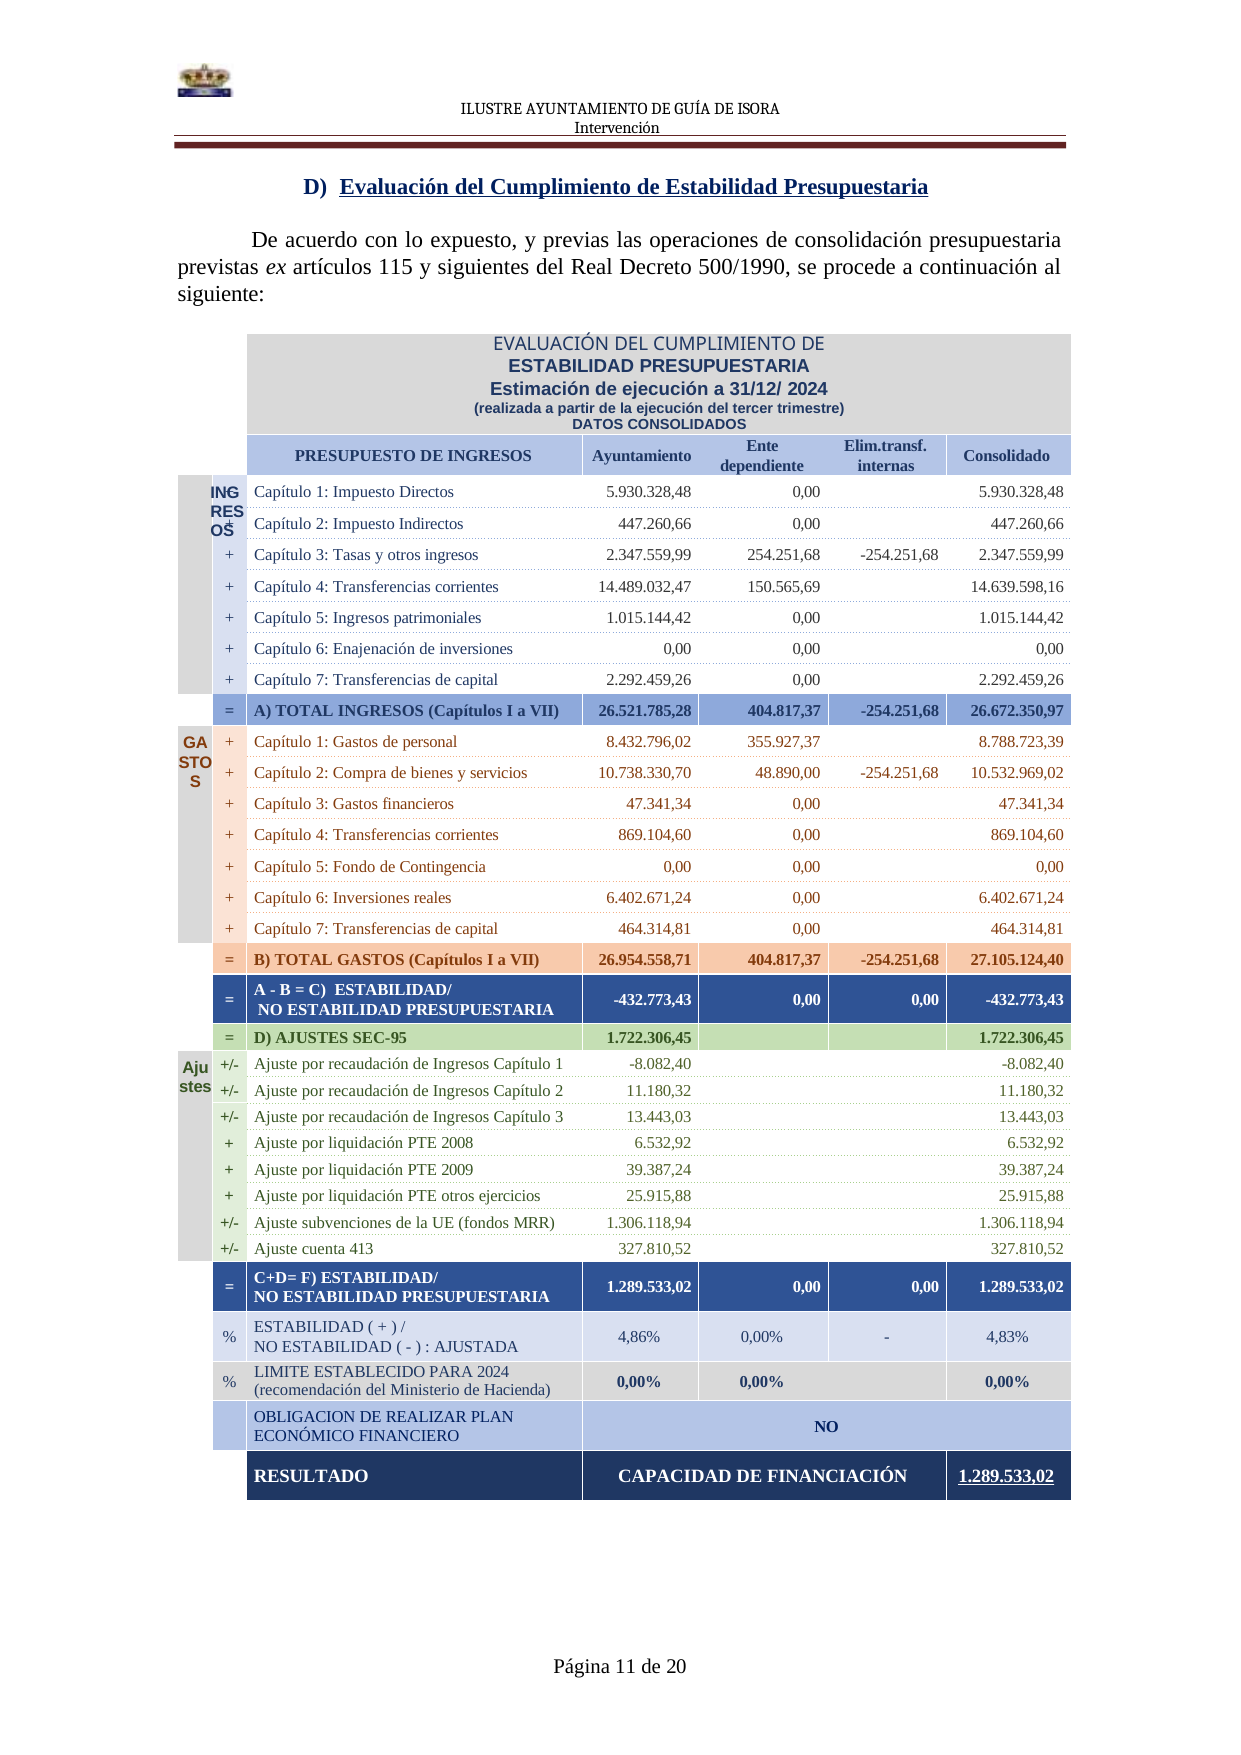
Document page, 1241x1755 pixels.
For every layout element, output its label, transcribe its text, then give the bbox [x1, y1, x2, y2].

table_cell [828, 1076, 946, 1102]
table_cell 869.104,60 [582, 818, 699, 849]
table_cell 25.915,88 [582, 1182, 699, 1208]
table_cell + [213, 1155, 247, 1182]
table_cell 27.105.124,40 [947, 943, 1071, 973]
table_cell [178, 694, 212, 725]
table_cell Ajustes [178, 1051, 212, 1261]
table_cell + [213, 756, 247, 787]
table_cell = [213, 943, 246, 973]
table_cell [828, 912, 946, 943]
table_cell 1.015.144,42 [582, 601, 699, 632]
table_cell [828, 787, 946, 818]
table_cell + [213, 663, 247, 694]
table_cell 447.260,66 [582, 507, 699, 538]
table_cell 464.314,81 [582, 912, 699, 943]
table_cell 39.387,24 [946, 1155, 1071, 1182]
table_cell +/- [213, 1103, 247, 1129]
table_cell Ajuste por liquidación PTE otros ejercicios [247, 1182, 582, 1208]
table_cell Capítulo 5: Fondo de Contingencia [247, 849, 582, 881]
table_cell Capítulo 6: Enajenación de inversiones [247, 632, 582, 663]
table_cell ESTABILIDAD ( + ) / NO ESTABILIDAD ( - ) : AJUSTADA [247, 1312, 582, 1361]
table_cell 47.341,34 [946, 787, 1071, 818]
table_cell 6.532,92 [946, 1129, 1071, 1155]
table_cell PRESUPUESTO DE INGRESOS [247, 435, 582, 475]
table_cell [699, 1129, 828, 1155]
table_cell 6.402.671,24 [582, 881, 699, 912]
table_cell [699, 1024, 828, 1050]
table_cell 11.180,32 [946, 1076, 1071, 1102]
table_cell B) TOTAL GASTOS (Capítulos I a VII) [247, 943, 582, 973]
table_cell 0,00 [699, 912, 828, 943]
table_cell [699, 1155, 828, 1182]
table_cell [828, 1051, 946, 1076]
table_cell [178, 1451, 246, 1500]
table_cell 0,00 [829, 975, 946, 1023]
table_cell [828, 849, 946, 881]
table_cell Capítulo 4: Transferencias corrientes [247, 569, 582, 601]
table_cell -254.251,68 [829, 943, 946, 973]
table_cell 6.402.671,24 [946, 881, 1071, 912]
table_cell + [213, 632, 247, 663]
table_cell [828, 475, 946, 507]
table_cell [213, 1401, 246, 1450]
table_cell [829, 1024, 946, 1050]
table_cell 447.260,66 [946, 507, 1071, 538]
table_cell [828, 569, 946, 601]
table_cell Capítulo 6: Inversiones reales [247, 881, 582, 912]
table_cell 0,00% [583, 1362, 698, 1400]
table_cell Ajuste por liquidación PTE 2008 [247, 1129, 582, 1155]
table_cell Ayuntamiento [583, 435, 699, 475]
table_cell 4,86% [583, 1312, 698, 1361]
table_cell 0,00 [699, 849, 828, 881]
table_cell + [213, 1182, 247, 1208]
table_cell 1.289.533,02 [583, 1262, 698, 1311]
table_cell [828, 601, 946, 632]
table_cell [828, 507, 946, 538]
table_cell 0,00 [699, 1262, 828, 1311]
table_cell RESULTADO [247, 1451, 582, 1500]
table_cell Elim.transf. internas [828, 435, 946, 475]
table_cell Consolidado [947, 435, 1071, 475]
table_cell 327.810,52 [946, 1234, 1071, 1261]
table_cell 2.347.559,99 [946, 538, 1071, 569]
table_cell 1.722.306,45 [583, 1024, 698, 1050]
table_cell 0,00 [699, 507, 828, 538]
table_cell [828, 632, 946, 663]
table_cell 1.289.533,02 [947, 1451, 1071, 1500]
table_cell -8.082,40 [946, 1051, 1071, 1076]
table_cell + [213, 726, 247, 756]
table_cell + [213, 912, 247, 943]
table_cell -432.773,43 [583, 975, 698, 1023]
table_cell -254.251,68 [829, 694, 946, 725]
table_cell + [213, 475, 247, 507]
table_cell [828, 663, 946, 694]
table_cell 10.532.969,02 [946, 756, 1071, 787]
table_cell [178, 1262, 212, 1450]
table_cell 13.443,03 [582, 1103, 699, 1129]
table_cell -254.251,68 [828, 756, 946, 787]
table_cell 4,83% [947, 1312, 1071, 1361]
table_header [178, 334, 247, 475]
table_cell 2.292.459,26 [582, 663, 699, 694]
table_cell + [213, 538, 247, 569]
table_cell 1.289.533,02 [947, 1262, 1071, 1311]
table_cell -432.773,43 [947, 975, 1071, 1023]
table_cell 1.306.118,94 [582, 1208, 699, 1234]
table_cell Ajuste por recaudación de Ingresos Capítulo 3 [247, 1103, 582, 1129]
table_header EVALUACIÓN DEL CUMPLIMIENTO DE ESTABILIDAD PRESUPUESTARIA Estimación de ejecución a 31/12/ 2024 (realizada a partir de la ejecución del tercer trimestre) DATOS CONSOLIDADOS [247, 334, 1071, 434]
table_cell Capítulo 4: Transferencias corrientes [247, 818, 582, 849]
table_cell + [213, 849, 247, 881]
list Evaluación del Cumplimiento de Estabilidad Presupuestaria [303, 173, 1078, 199]
table_cell INGRESOS [178, 475, 212, 694]
table_cell +/- [213, 1208, 247, 1234]
table_cell 464.314,81 [946, 912, 1071, 943]
table_cell Capítulo 3: Tasas y otros ingresos [247, 538, 582, 569]
table_cell 13.443,03 [946, 1103, 1071, 1129]
table_cell 10.738.330,70 [582, 756, 699, 787]
table_cell 47.341,34 [582, 787, 699, 818]
table_cell Capítulo 1: Gastos de personal [247, 726, 582, 756]
table_cell +/- [213, 1076, 247, 1102]
table_cell A) TOTAL INGRESOS (Capítulos I a VII) [247, 694, 582, 725]
table_cell Capítulo 3: Gastos financieros [247, 787, 582, 818]
table_cell 1.015.144,42 [946, 601, 1071, 632]
table_cell [828, 881, 946, 912]
table_cell A - B = C) ESTABILIDAD/ NO ESTABILIDAD PRESUPUESTARIA [247, 975, 582, 1023]
table_cell 5.930.328,48 [582, 475, 699, 507]
table_cell 1.306.118,94 [946, 1208, 1071, 1234]
table_cell 11.180,32 [582, 1076, 699, 1102]
table_cell % [213, 1312, 246, 1361]
table_cell Capítulo 2: Compra de bienes y servicios [247, 756, 582, 787]
table_cell Capítulo 2: Impuesto Indirectos [247, 507, 582, 538]
table_cell 0,00% [699, 1312, 828, 1361]
table_cell + [213, 787, 247, 818]
table_cell + [213, 507, 247, 538]
table_cell 26.521.785,28 [583, 694, 698, 725]
table_cell + [213, 818, 247, 849]
table_cell 0,00 [699, 975, 828, 1023]
table_cell 48.890,00 [699, 756, 828, 787]
table_cell 404.817,37 [699, 943, 828, 973]
table_cell 0,00 [699, 475, 828, 507]
table_cell 1.722.306,45 [947, 1024, 1071, 1050]
table_cell 14.489.032,47 [582, 569, 699, 601]
table_cell 39.387,24 [582, 1155, 699, 1182]
table_cell + [213, 569, 247, 601]
table_cell 0,00 [699, 632, 828, 663]
table_cell 2.347.559,99 [582, 538, 699, 569]
table_cell LIMITE ESTABLECIDO PARA 2024 (recomendación del Ministerio de Hacienda) [247, 1362, 582, 1400]
table_cell [699, 1234, 828, 1261]
table_cell 0,00% [699, 1362, 946, 1400]
table_cell [828, 1182, 946, 1208]
table_cell [828, 1129, 946, 1155]
table_cell 0,00% [947, 1362, 1071, 1400]
table_cell 2.292.459,26 [946, 663, 1071, 694]
table_cell Ajuste por liquidación PTE 2009 [247, 1155, 582, 1182]
table_cell = [213, 1024, 246, 1050]
table_cell 0,00 [699, 787, 828, 818]
table_cell - [829, 1312, 946, 1361]
table_cell Capítulo 5: Ingresos patrimoniales [247, 601, 582, 632]
table_cell OBLIGACION DE REALIZAR PLAN ECONÓMICO FINANCIERO [247, 1401, 582, 1450]
table_cell 150.565,69 [699, 569, 828, 601]
table_cell 0,00 [699, 818, 828, 849]
table_cell NO [583, 1401, 1071, 1450]
table_cell % [213, 1362, 247, 1400]
table_cell [699, 1182, 828, 1208]
table_cell 26.672.350,97 [947, 694, 1071, 725]
table_cell 0,00 [582, 849, 699, 881]
table_cell [699, 1103, 828, 1129]
table_cell Ajuste subvenciones de la UE (fondos MRR) [247, 1208, 582, 1234]
table_cell CAPACIDAD DE FINANCIACIÓN [583, 1451, 946, 1500]
table_cell 0,00 [946, 849, 1071, 881]
table_cell 8.788.723,39 [946, 726, 1071, 756]
table_cell 355.927,37 [699, 726, 828, 756]
table_cell Ente dependiente [699, 435, 828, 475]
text De acuerdo con lo expuesto, y previas las operaciones de consolidación presupuestaria previstas ex artículos 115 y siguientes del Real Decreto 500/1990, se procede a continuación al siguiente: [177, 227, 1063, 306]
table_cell 14.639.598,16 [946, 569, 1071, 601]
table_cell = [213, 1262, 246, 1311]
table_cell Ajuste cuenta 413 [247, 1234, 582, 1261]
table_cell + [213, 881, 247, 912]
table_cell Capítulo 1: Impuesto Directos [247, 475, 582, 507]
table_cell 26.954.558,71 [583, 943, 698, 973]
table_cell +/- [213, 1051, 247, 1076]
table_cell Ajuste por recaudación de Ingresos Capítulo 1 [247, 1051, 582, 1076]
table_cell = [213, 694, 246, 725]
table_cell +/- [213, 1234, 247, 1261]
table_cell 0,00 [946, 632, 1071, 663]
table_cell Capítulo 7: Transferencias de capital [247, 663, 582, 694]
table_cell -254.251,68 [828, 538, 946, 569]
table_cell + [213, 1129, 247, 1155]
table_cell [828, 1155, 946, 1182]
table_cell 0,00 [699, 663, 828, 694]
table_cell 254.251,68 [699, 538, 828, 569]
table_cell 0,00 [582, 632, 699, 663]
table_cell C+D= F) ESTABILIDAD/ NO ESTABILIDAD PRESUPUESTARIA [247, 1262, 582, 1311]
table_cell [699, 1051, 828, 1076]
table_cell 327.810,52 [582, 1234, 699, 1261]
table_cell + [213, 601, 247, 632]
table_cell Ajuste por recaudación de Ingresos Capítulo 2 [247, 1076, 582, 1102]
table_cell [828, 1103, 946, 1129]
table_cell [699, 1208, 828, 1234]
table_cell 0,00 [829, 1262, 946, 1311]
table_cell GASTOS [178, 726, 212, 943]
table_cell 5.930.328,48 [946, 475, 1071, 507]
table_cell 404.817,37 [699, 694, 828, 725]
table_cell 6.532,92 [582, 1129, 699, 1155]
table_cell [828, 1208, 946, 1234]
table_cell [828, 1234, 946, 1261]
table_cell 8.432.796,02 [582, 726, 699, 756]
table_cell [178, 943, 212, 1050]
table_cell D) AJUSTES SEC-95 [247, 1024, 582, 1050]
table_cell = [213, 975, 246, 1023]
table_cell [828, 818, 946, 849]
table_cell 0,00 [699, 601, 828, 632]
table_cell [828, 726, 946, 756]
table_cell 0,00 [699, 881, 828, 912]
table_cell 869.104,60 [946, 818, 1071, 849]
table_cell Capítulo 7: Transferencias de capital [247, 912, 582, 943]
table_cell 25.915,88 [946, 1182, 1071, 1208]
table_cell -8.082,40 [582, 1051, 699, 1076]
table_cell [699, 1076, 828, 1102]
